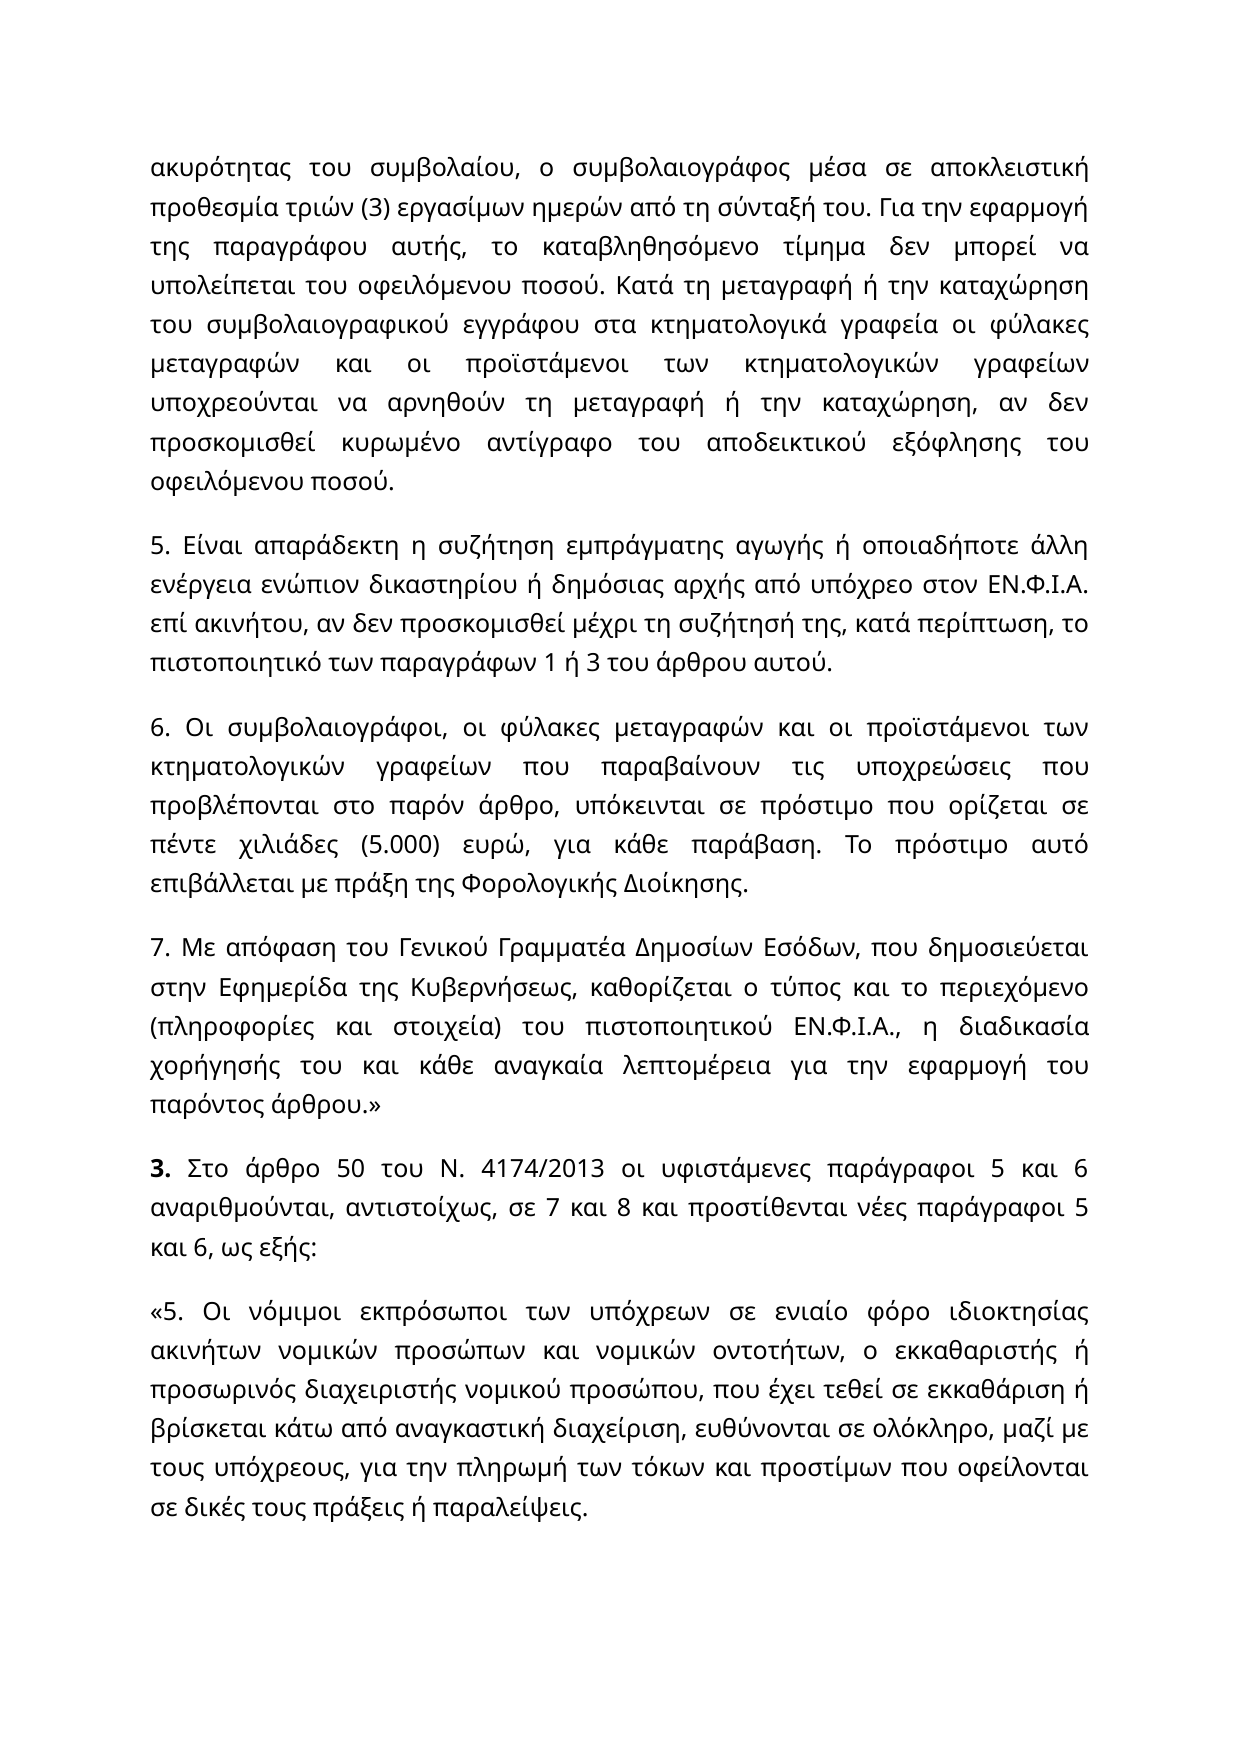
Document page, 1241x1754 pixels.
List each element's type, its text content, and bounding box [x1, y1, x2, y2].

text 5. Είναι απαράδεκτη η συζήτηση εμπράγματης αγωγής ή οποιαδήποτε άλλη ενέργεια ενώπιον δικαστηρίου ή δημόσιας αρχής από υπόχρεο στον ΕΝ.Φ.Ι.Α. επί ακινήτου, αν δεν προσκομισθεί μέχρι τη συζήτησή της, κατά περίπτωση, το πιστοποιητικό των παραγράφων 1 ή 3 του άρθρου αυτού. [150, 527, 1090, 679]
text 7. Με απόφαση του Γενικού Γραμματέα Δημοσίων Εσόδων, που δημοσιεύεται στην Εφημερίδα της Κυβερνήσεως, καθορίζεται ο τύπος και το περιεχόμενο (πληροφορίες και στοιχεία) του πιστοποιητικού ΕΝ.Φ.Ι.Α., η διαδικασία χορήγησής του και κάθε αναγκαία λεπτομέρεια για την εφαρμογή του παρόντος άρθρου.» [150, 930, 1090, 1121]
text 6. Οι συμβολαιογράφοι, οι φύλακες μεταγραφών και οι προϊστάμενοι των κτηματολογικών γραφείων που παραβαίνουν τις υποχρεώσεις που προβλέπονται στο παρόν άρθρο, υπόκεινται σε πρόστιμο που ορίζεται σε πέντε χιλιάδες (5.000) ευρώ, για κάθε παράβαση. Το πρόστιμο αυτό επιβάλλεται με πράξη της Φορολογικής Διοίκησης. [150, 709, 1090, 900]
text «5. Οι νόμιμοι εκπρόσωποι των υπόχρεων σε ενιαίο φόρο ιδιοκτησίας ακινήτων νομικών προσώπων και νομικών οντοτήτων, ο εκκαθαριστής ή προσωρινός διαχειριστής νομικού προσώπου, που έχει τεθεί σε εκκαθάριση ή βρίσκεται κάτω από αναγκαστική διαχείριση, ευθύνονται σε ολόκληρο, μαζί με τους υπόχρεους, για την πληρωμή των τόκων και προστίμων που οφείλονται σε δικές τους πράξεις ή παραλείψεις. [150, 1293, 1090, 1523]
text ακυρότητας του συμβολαίου, ο συμβολαιογράφος μέσα σε αποκλειστική προθεσμία τριών (3) εργασίμων ημερών από τη σύνταξή του. Για την εφαρμογή της παραγράφου αυτής, το καταβληθησόμενο τίμημα δεν μπορεί να υπολείπεται του οφειλόμενου ποσού. Κατά τη μεταγραφή ή την καταχώρηση του συμβολαιογραφικού εγγράφου στα κτηματολογικά γραφεία οι φύλακες μεταγραφών και οι προϊστάμενοι των κτηματολογικών γραφείων υποχρεούνται να αρνηθούν τη μεταγραφή ή την καταχώρηση, αν δεν προσκομισθεί κυρωμένο αντίγραφο του αποδεικτικού εξόφλησης του οφειλόμενου ποσού. [150, 150, 1090, 497]
text 3. Στο άρθρο 50 του Ν. 4174/2013 οι υφιστάμενες παράγραφοι 5 και 6 αναριθμούνται, αντιστοίχως, σε 7 και 8 και προστίθενται νέες παράγραφοι 5 και 6, ως εξής: [150, 1151, 1090, 1263]
